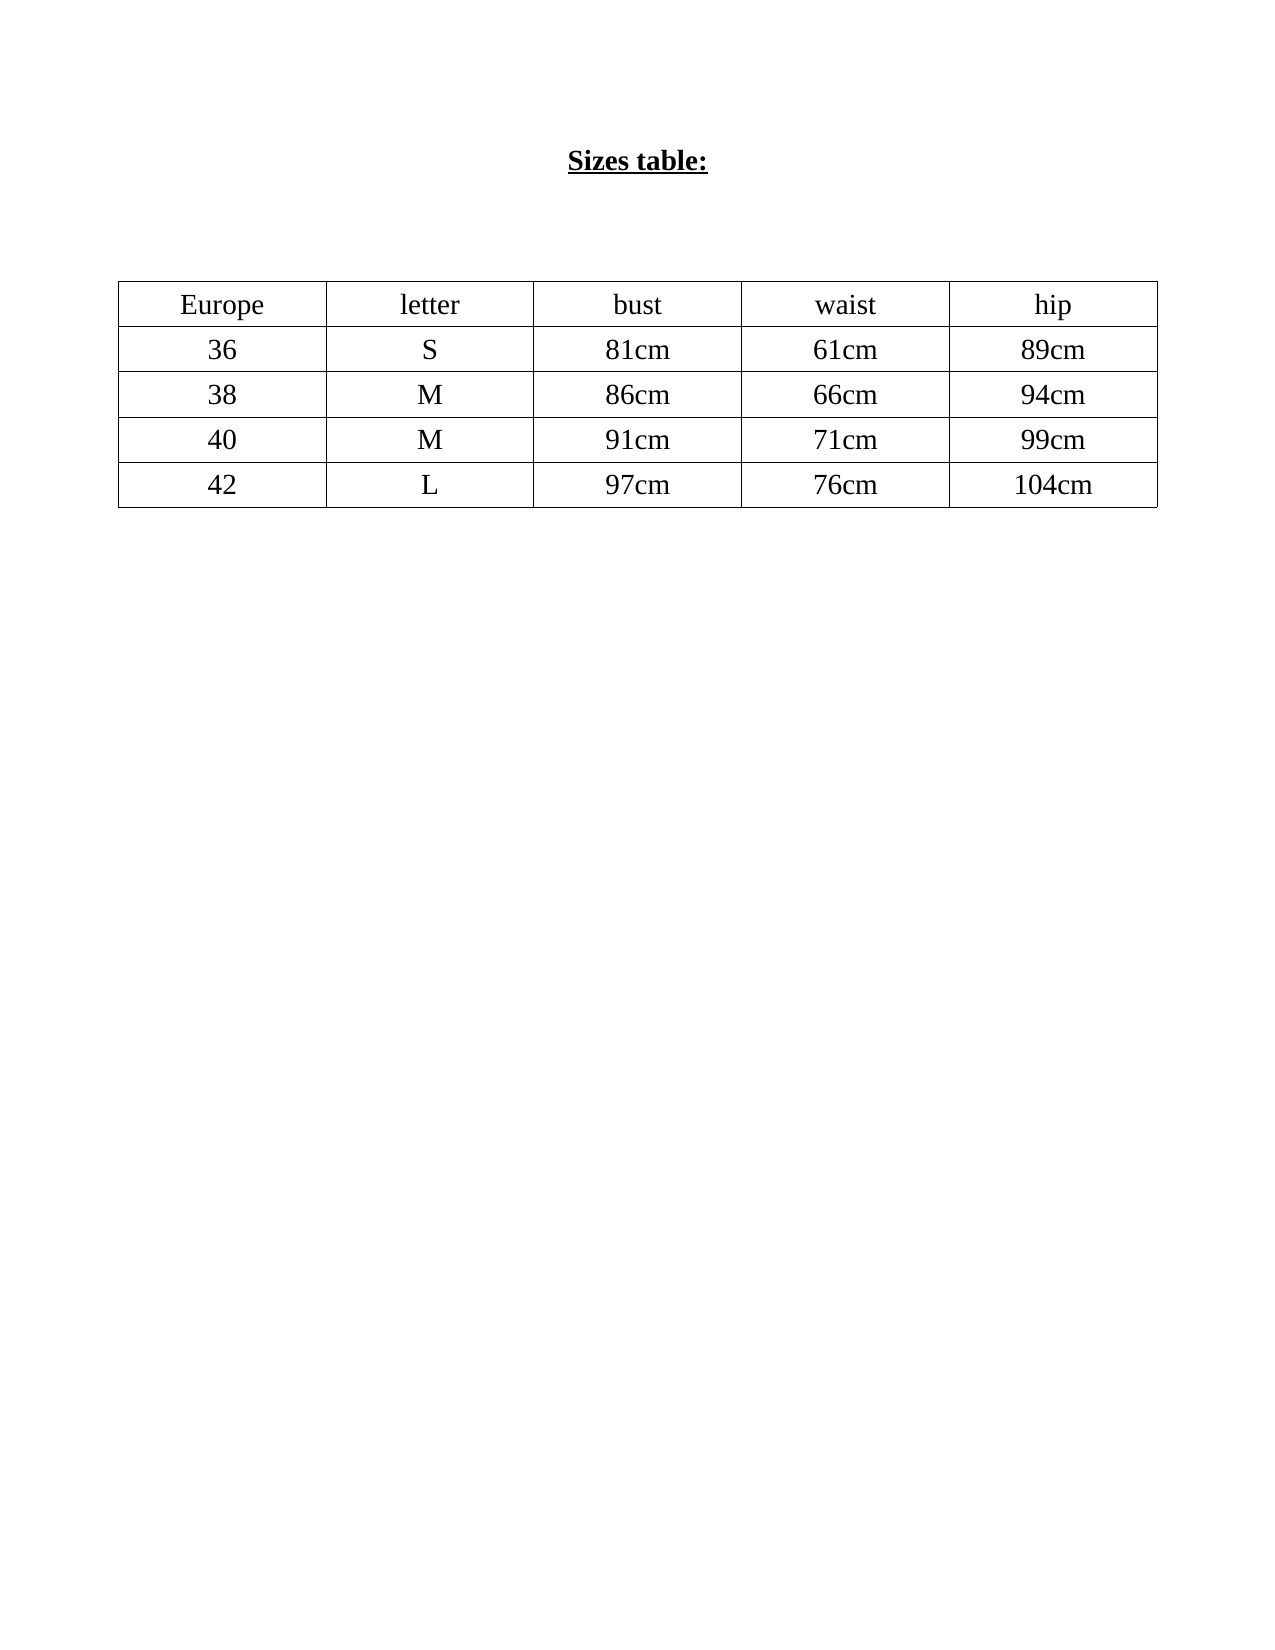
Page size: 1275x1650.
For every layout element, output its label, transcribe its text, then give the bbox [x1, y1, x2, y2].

table_cell 94cm [950, 372, 1157, 417]
table_cell 40 [119, 418, 326, 462]
table_header Europe [119, 282, 326, 326]
table_cell 97cm [534, 463, 741, 507]
table_header bust [534, 282, 741, 326]
table_cell 38 [119, 372, 326, 417]
table_cell 66cm [742, 372, 949, 417]
table_cell 86cm [534, 372, 741, 417]
table_cell S [327, 327, 533, 371]
table_cell 61cm [742, 327, 949, 371]
table_cell 91cm [534, 418, 741, 462]
subtitle Sizes table: [118, 143, 1157, 177]
table_cell L [327, 463, 533, 507]
table_cell 104cm [950, 463, 1157, 507]
table_cell 36 [119, 327, 326, 371]
table_cell M [327, 418, 533, 462]
table_header hip [950, 282, 1157, 326]
table_cell M [327, 372, 533, 417]
table_cell 99cm [950, 418, 1157, 462]
table_cell 76cm [742, 463, 949, 507]
table_header waist [742, 282, 949, 326]
table_cell 42 [119, 463, 326, 507]
table_cell 71cm [742, 418, 949, 462]
table_header letter [327, 282, 533, 326]
table_cell 81cm [534, 327, 741, 371]
table_cell 89cm [950, 327, 1157, 371]
